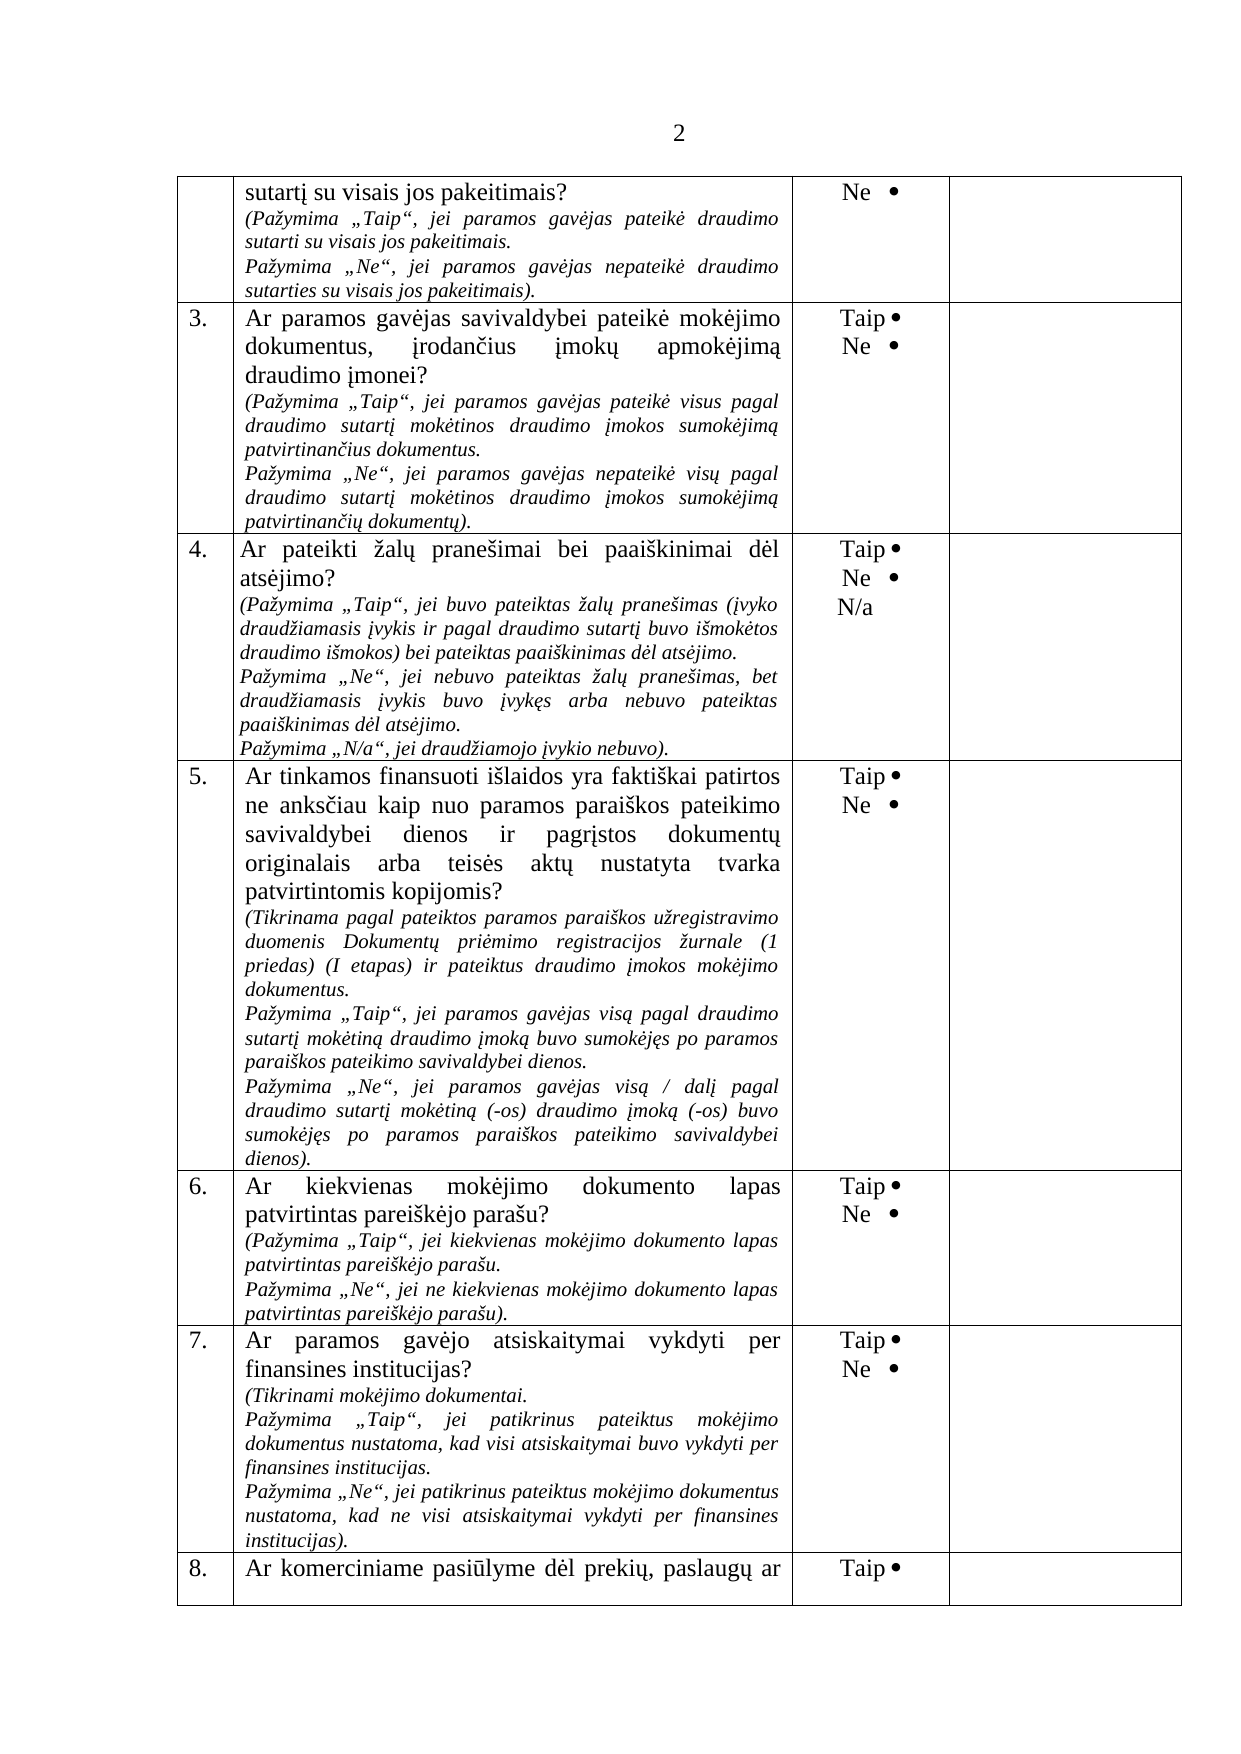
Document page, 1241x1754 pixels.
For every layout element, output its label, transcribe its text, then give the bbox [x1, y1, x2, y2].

table_cell [950, 303, 1181, 533]
table_cell Ar komerciniame pasiūlyme dėl prekių, paslaugų ar [234, 1553, 792, 1605]
table_cell [950, 534, 1181, 760]
table_cell 6. [178, 1171, 233, 1324]
table_cell Ar kiekvienas mokėjimo dokumento lapas patvirtintas pareiškėjo parašu? (Pažymima „Taip“, jei kiekvienas mokėjimo dokumento lapas patvirtintas pareiškėjo parašu. Pažymima „Ne“, jei ne kiekvienas mokėjimo dokumento lapas patvirtintas pareiškėjo parašu). [234, 1171, 792, 1324]
table_cell Taip  Ne  [793, 303, 949, 533]
table_cell Taip  Ne  N/a  [793, 534, 949, 760]
table_cell 3. [178, 303, 233, 533]
table_cell Ar tinkamos finansuoti išlaidos yra faktiškai patirtos ne anksčiau kaip nuo paramos paraiškos pateikimo savivaldybei dienos ir pagrįstos dokumentų originalais arba teisės aktų nustatyta tvarka patvirtintomis kopijomis? (Tikrinama pagal pateiktos paramos paraiškos užregistravimo duomenis Dokumentų priėmimo registracijos žurnale (1 priedas) (I etapas) ir pateiktus draudimo įmokos mokėjimo dokumentus. Pažymima „Taip“, jei paramos gavėjas visą pagal draudimo sutartį mokėtiną draudimo įmoką buvo sumokėjęs po paramos paraiškos pateikimo savivaldybei dienos. Pažymima „Ne“, jei paramos gavėjas visą / dalį pagal draudimo sutartį mokėtiną (-os) draudimo įmoką (-os) buvo sumokėjęs po paramos paraiškos pateikimo savivaldybei dienos). [234, 761, 792, 1170]
table_cell 7. [178, 1326, 233, 1552]
table_cell Taip  Ne  [793, 761, 949, 1170]
table_cell Taip  Ne  [793, 1171, 949, 1324]
table_cell Taip  [793, 1553, 949, 1605]
table_cell 8. [178, 1553, 233, 1605]
table_cell sutartį su visais jos pakeitimais? (Pažymima „Taip“, jei paramos gavėjas pateikė draudimo sutarti su visais jos pakeitimais. Pažymima „Ne“, jei paramos gavėjas nepateikė draudimo sutarties su visais jos pakeitimais). [234, 177, 792, 302]
table_cell Taip  Ne  [793, 1326, 949, 1552]
table_cell Ne  [793, 177, 949, 302]
table_cell [950, 1553, 1181, 1605]
table_cell [950, 1171, 1181, 1324]
table_cell 4. [178, 534, 233, 760]
table_cell [178, 177, 233, 302]
table_cell Ar paramos gavėjas savivaldybei pateikė mokėjimo dokumentus, įrodančius įmokų apmokėjimą draudimo įmonei? (Pažymima „Taip“, jei paramos gavėjas pateikė visus pagal draudimo sutartį mokėtinos draudimo įmokos sumokėjimą patvirtinančius dokumentus. Pažymima „Ne“, jei paramos gavėjas nepateikė visų pagal draudimo sutartį mokėtinos draudimo įmokos sumokėjimą patvirtinančių dokumentų). [234, 303, 792, 533]
table_cell [950, 1326, 1181, 1552]
table_cell 5. [178, 761, 233, 1170]
table_cell [950, 177, 1181, 302]
table_cell [950, 761, 1181, 1170]
table_cell Ar paramos gavėjo atsiskaitymai vykdyti per finansines institucijas? (Tikrinami mokėjimo dokumentai. Pažymima „Taip“, jei patikrinus pateiktus mokėjimo dokumentus nustatoma, kad visi atsiskaitymai buvo vykdyti per finansines institucijas. Pažymima „Ne“, jei patikrinus pateiktus mokėjimo dokumentus nustatoma, kad ne visi atsiskaitymai vykdyti per finansines institucijas). [234, 1326, 792, 1552]
table_cell Ar pateikti žalų pranešimai bei paaiškinimai dėl atsėjimo? (Pažymima „Taip“, jei buvo pateiktas žalų pranešimas (įvyko draudžiamasis įvykis ir pagal draudimo sutartį buvo išmokėtos draudimo išmokos) bei pateiktas paaiškinimas dėl atsėjimo. Pažymima „Ne“, jei nebuvo pateiktas žalų pranešimas, bet draudžiamasis įvykis buvo įvykęs arba nebuvo pateiktas paaiškinimas dėl atsėjimo. Pažymima „N/a“, jei draudžiamojo įvykio nebuvo). [234, 534, 792, 760]
